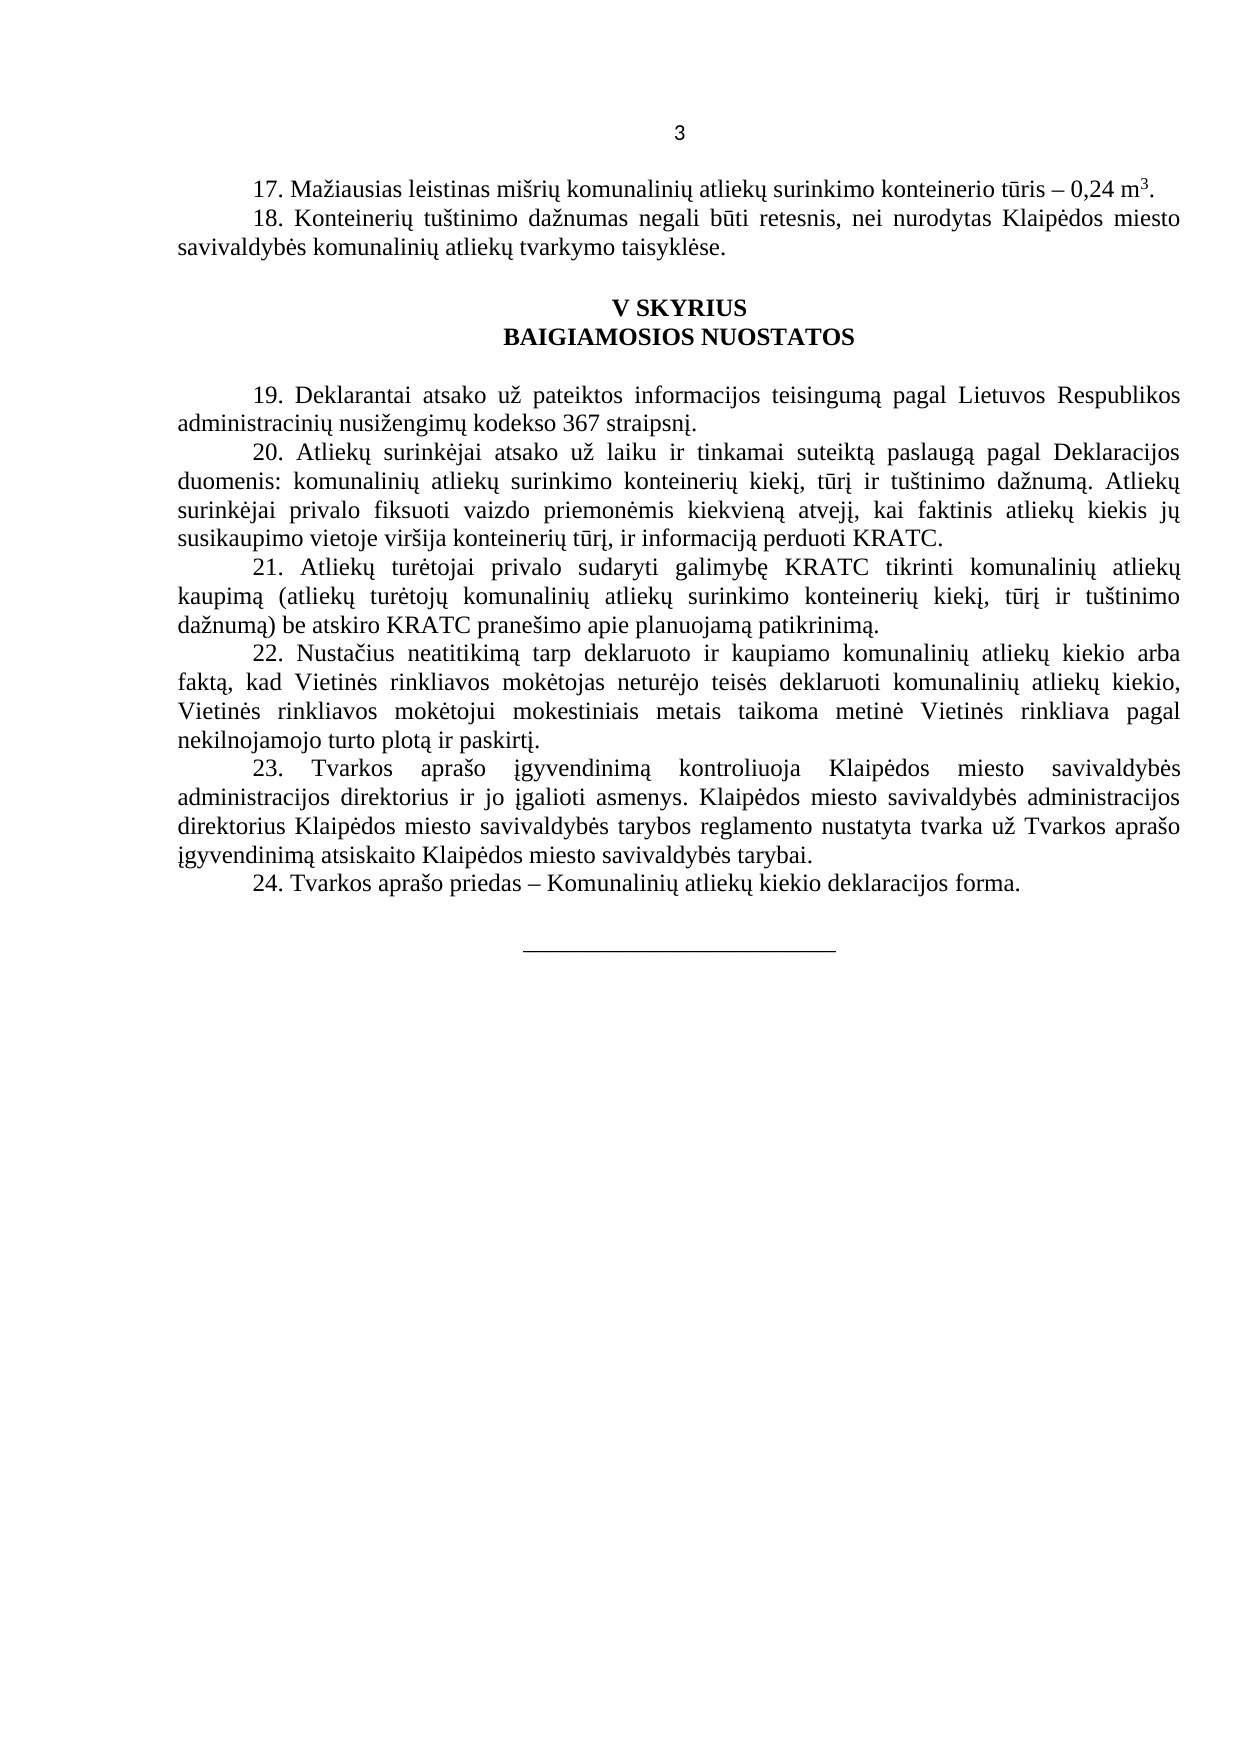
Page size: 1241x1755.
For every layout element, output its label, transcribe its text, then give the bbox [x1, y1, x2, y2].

text 23. Tvarkos aprašo įgyvendinimą kontroliuoja Klaipėdos miesto savivaldybės administracijos direktorius ir jo įgalioti asmenys. Klaipėdos miesto savivaldybės administracijos direktorius Klaipėdos miesto savivaldybės tarybos reglamento nustatyta tvarka už Tvarkos aprašo įgyvendinimą atsiskaito Klaipėdos miesto savivaldybės tarybai. [177, 753, 1181, 868]
text 24. Tvarkos aprašo priedas – Komunalinių atliekų kiekio deklaracijos forma. [177, 868, 1181, 897]
text 17. Mažiausias leistinas mišrių komunalinių atliekų surinkimo konteinerio tūris – 0,24 m3. [177, 174, 1181, 203]
text _________________________ [177, 926, 1181, 955]
text V SKYRIUS [177, 293, 1181, 322]
text 22. Nustačius neatitikimą tarp deklaruoto ir kaupiamo komunalinių atliekų kiekio arba faktą, kad Vietinės rinkliavos mokėtojas neturėjo teisės deklaruoti komunalinių atliekų kiekio, Vietinės rinkliavos mokėtojui mokestiniais metais taikoma metinė Vietinės rinkliava pagal nekilnojamojo turto plotą ir paskirtį. [177, 638, 1181, 753]
text 21. Atliekų turėtojai privalo sudaryti galimybę KRATC tikrinti komunalinių atliekų kaupimą (atliekų turėtojų komunalinių atliekų surinkimo konteinerių kiekį, tūrį ir tuštinimo dažnumą) be atskiro KRATC pranešimo apie planuojamą patikrinimą. [177, 552, 1181, 638]
text 20. Atliekų surinkėjai atsako už laiku ir tinkamai suteiktą paslaugą pagal Deklaracijos duomenis: komunalinių atliekų surinkimo konteinerių kiekį, tūrį ir tuštinimo dažnumą. Atliekų surinkėjai privalo fiksuoti vaizdo priemonėmis kiekvieną atvejį, kai faktinis atliekų kiekis jų susikaupimo vietoje viršija konteinerių tūrį, ir informaciją perduoti KRATC. [177, 437, 1181, 552]
text 18. Konteinerių tuštinimo dažnumas negali būti retesnis, nei nurodytas Klaipėdos miesto savivaldybės komunalinių atliekų tvarkymo taisyklėse. [177, 203, 1181, 260]
text 19. Deklarantai atsako už pateiktos informacijos teisingumą pagal Lietuvos Respublikos administracinių nusižengimų kodekso 367 straipsnį. [177, 380, 1181, 437]
text BAIGIAMOSIOS NUOSTATOS [177, 322, 1181, 351]
